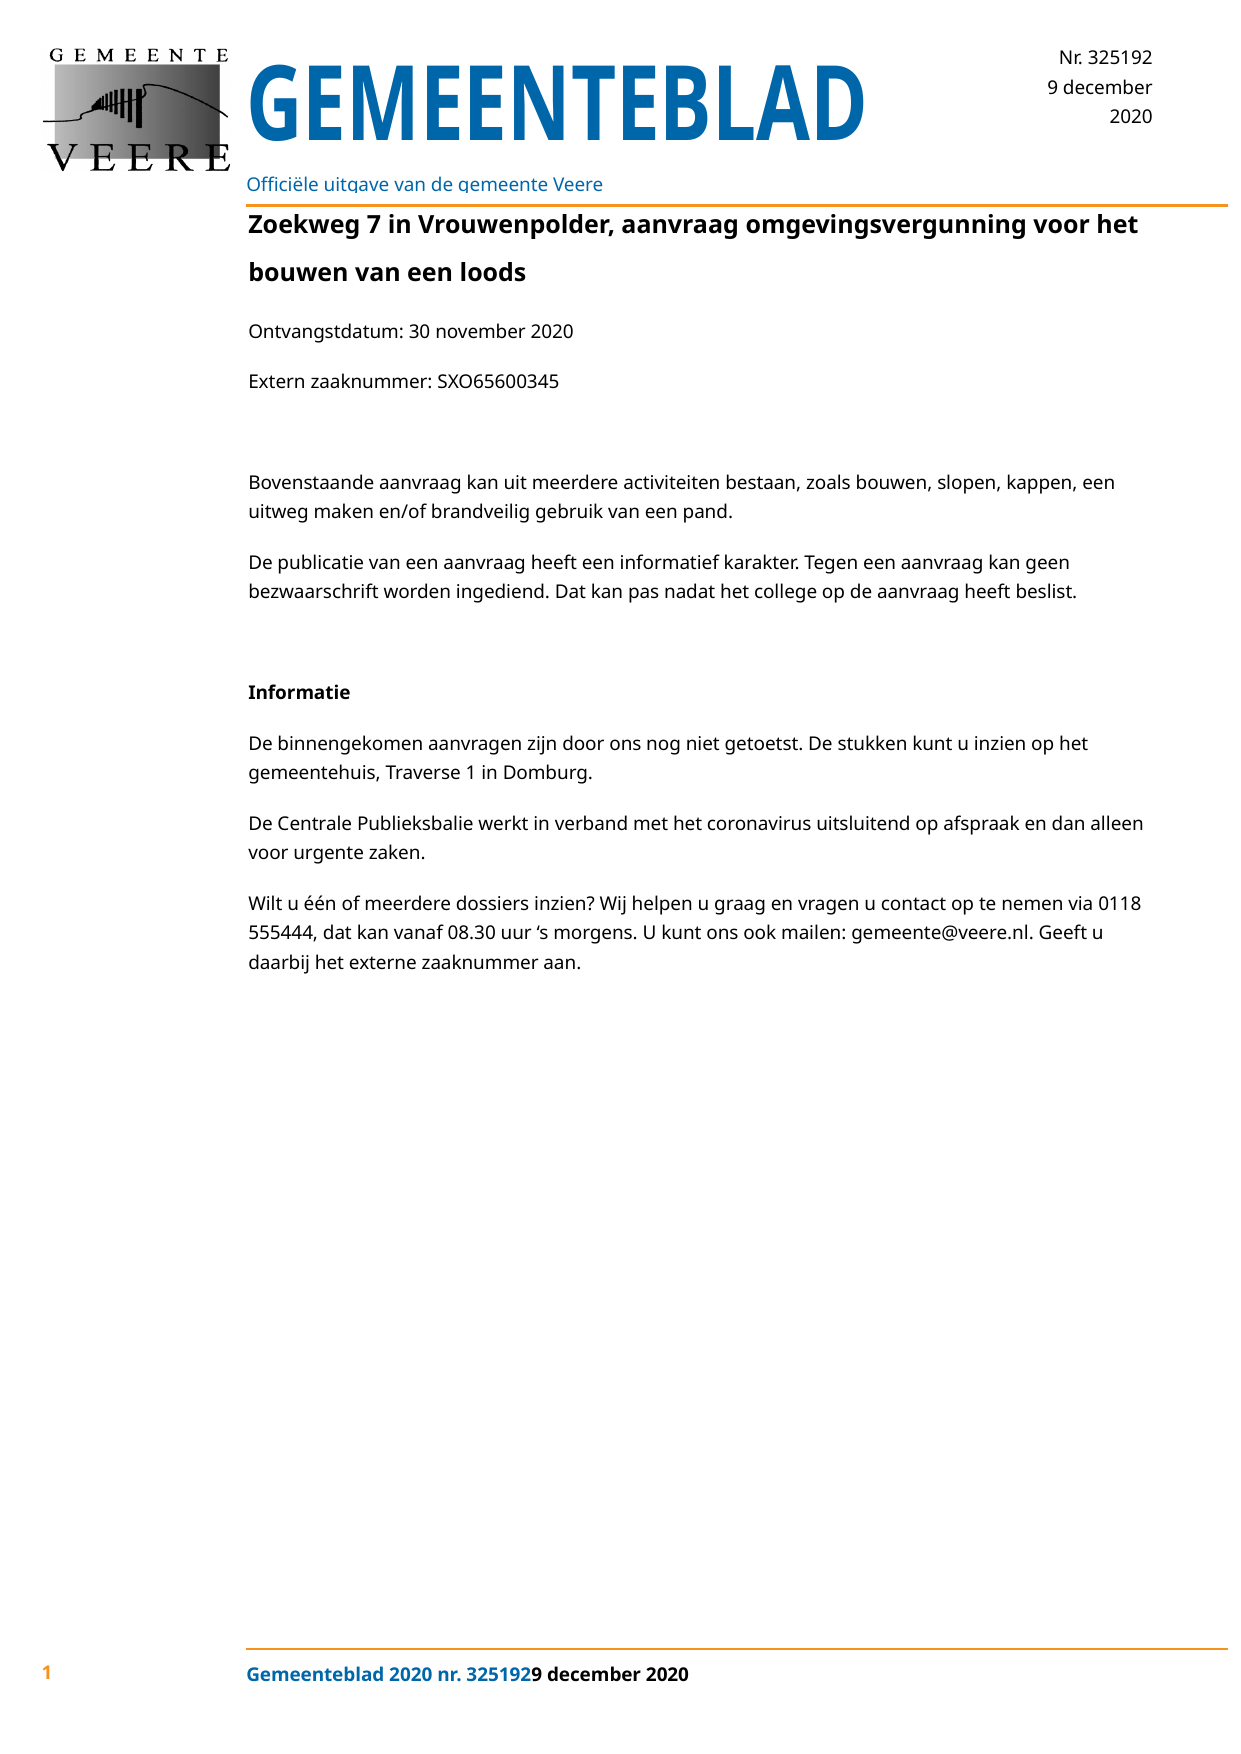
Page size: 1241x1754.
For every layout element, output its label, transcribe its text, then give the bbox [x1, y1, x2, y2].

text De binnengekomen aanvragen zijn door ons nog niet getoetst. De stukken kunt u inzien op het gemeentehuis, Traverse 1 in Domburg. [248, 730, 1152, 785]
text Ontvangstdatum: 30 november 2020 [248, 318, 1152, 344]
text De publicatie van een aanvraag heeft een informatief karakter. Tegen een aanvraag kan geen bezwaarschrift worden ingediend. Dat kan pas nadat het college op de aanvraag heeft beslist. [248, 549, 1152, 604]
text Bovenstaande aanvraag kan uit meerdere activiteiten bestaan, zoals bouwen, slopen, kappen, een uitweg maken en/of brandveilig gebruik van een pand. [248, 469, 1152, 524]
text Wilt u één of meerdere dossiers inzien? Wij helpen u graag en vragen u contact op te nemen via 0118 555444, dat kan vanaf 08.30 uur ‘s morgens. U kunt ons ook mailen: gemeente@veere.nl. Geeft u daarbij het externe zaaknummer aan. [248, 890, 1152, 975]
text Zoekweg 7 in Vrouwenpolder, aanvraag omgevingsvergunning voor het bouwen van een loods [248, 207, 1152, 288]
picture [41, 47, 231, 172]
text Informatie [248, 679, 1152, 705]
text Extern zaaknummer: SXO65600345 [248, 368, 1152, 394]
text De Centrale Publieksbalie werkt in verband met het coronavirus uitsluitend op afspraak en dan alleen voor urgente zaken. [248, 810, 1152, 865]
